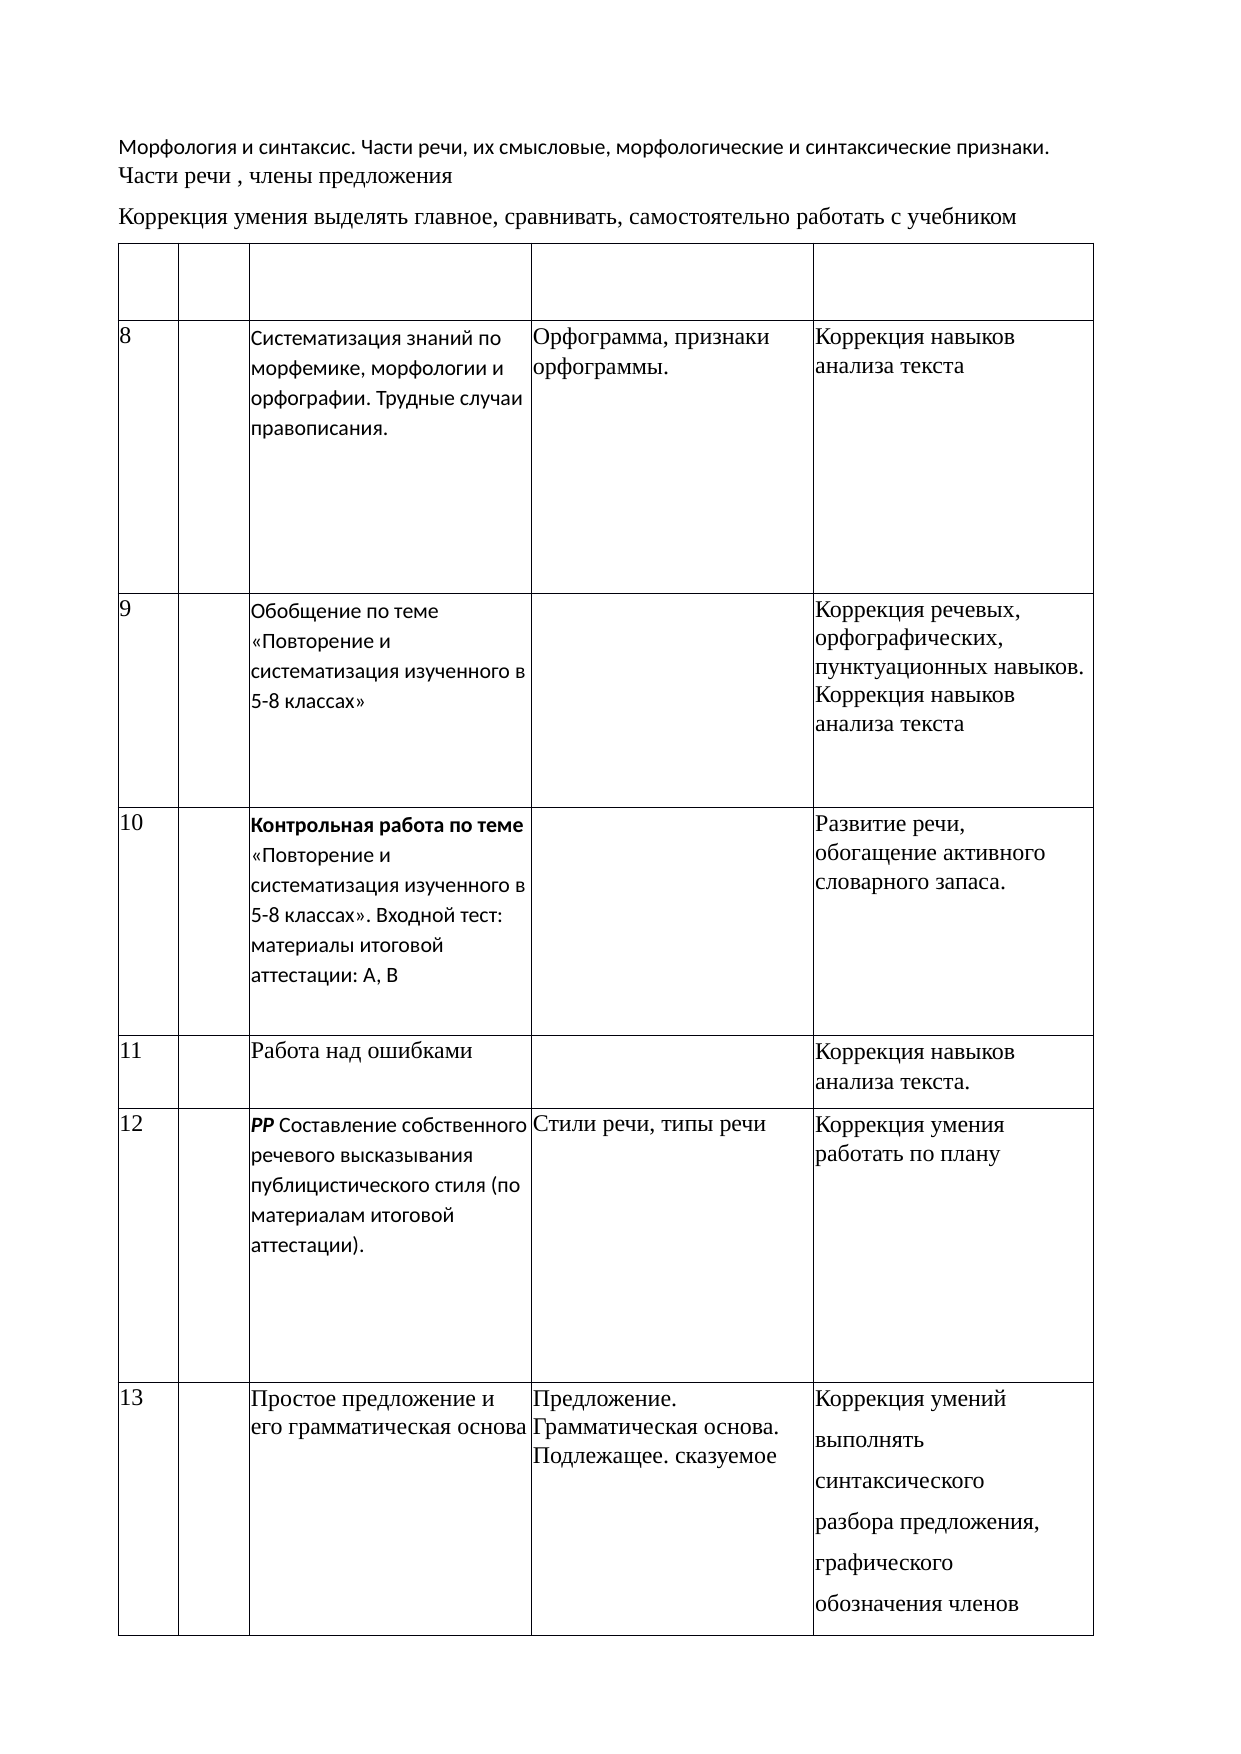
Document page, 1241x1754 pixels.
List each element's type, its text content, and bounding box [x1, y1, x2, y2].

table_cell Коррекция умений выполнять синтаксического разбора предложения, графического обозначения членов [814, 1383, 1093, 1635]
table_cell РР Составление собственного речевого высказывания публицистического стиля (по материалам итоговой аттестации). [250, 1109, 531, 1382]
table_header [179, 244, 249, 320]
table_cell 8 [119, 321, 178, 593]
table_cell Работа над ошибками [250, 1036, 531, 1108]
text Коррекция умения выделять главное, сравнивать, самостоятельно работать с учебником [118, 202, 1122, 230]
table_cell Контрольная работа по теме «Повторение и систематизация изученного в 5-8 классах». Входной тест: материалы итоговой аттестации: А, В [250, 808, 531, 1035]
table_cell [532, 594, 813, 807]
table_cell Простое предложение и его грамматическая основа [250, 1383, 531, 1635]
table_cell Обобщение по теме «Повторение и систематизация изученного в 5-8 классах» [250, 594, 531, 807]
table_cell 10 [119, 808, 178, 1035]
text Морфология и синтаксис. Части речи, их смысловые, морфологические и синтаксические признаки. [118, 130, 1122, 160]
table_cell [179, 1109, 249, 1382]
table_cell Предложение. Грамматическая основа. Подлежащее. сказуемое [532, 1383, 813, 1635]
table_cell Коррекция навыков анализа текста [814, 321, 1093, 593]
table_cell Коррекция навыков анализа текста. [814, 1036, 1093, 1108]
table_cell 13 [119, 1383, 178, 1635]
text Части речи , члены предложения [118, 160, 1122, 189]
table_cell [179, 1383, 249, 1635]
table_cell [179, 594, 249, 807]
table_cell [179, 321, 249, 593]
table_cell 9 [119, 594, 178, 807]
table_cell [179, 808, 249, 1035]
table_cell Развитие речи, обогащение активного словарного запаса. [814, 808, 1093, 1035]
table_cell Коррекция речевых, орфографических, пунктуационных навыков. Коррекция навыков анализа текста [814, 594, 1093, 807]
table_header [814, 244, 1093, 320]
table_header [250, 244, 531, 320]
table_cell [532, 1036, 813, 1108]
table_cell Систематизация знаний по морфемике, морфологии и орфографии. Трудные случаи правописания. [250, 321, 531, 593]
table_cell Орфограмма, признаки орфограммы. [532, 321, 813, 593]
table_header [532, 244, 813, 320]
table_cell Коррекция умения работать по плану [814, 1109, 1093, 1382]
table_cell [532, 808, 813, 1035]
table_cell 11 [119, 1036, 178, 1108]
table_cell 12 [119, 1109, 178, 1382]
table_cell Стили речи, типы речи [532, 1109, 813, 1382]
table_cell [179, 1036, 249, 1108]
table_header [119, 244, 178, 320]
